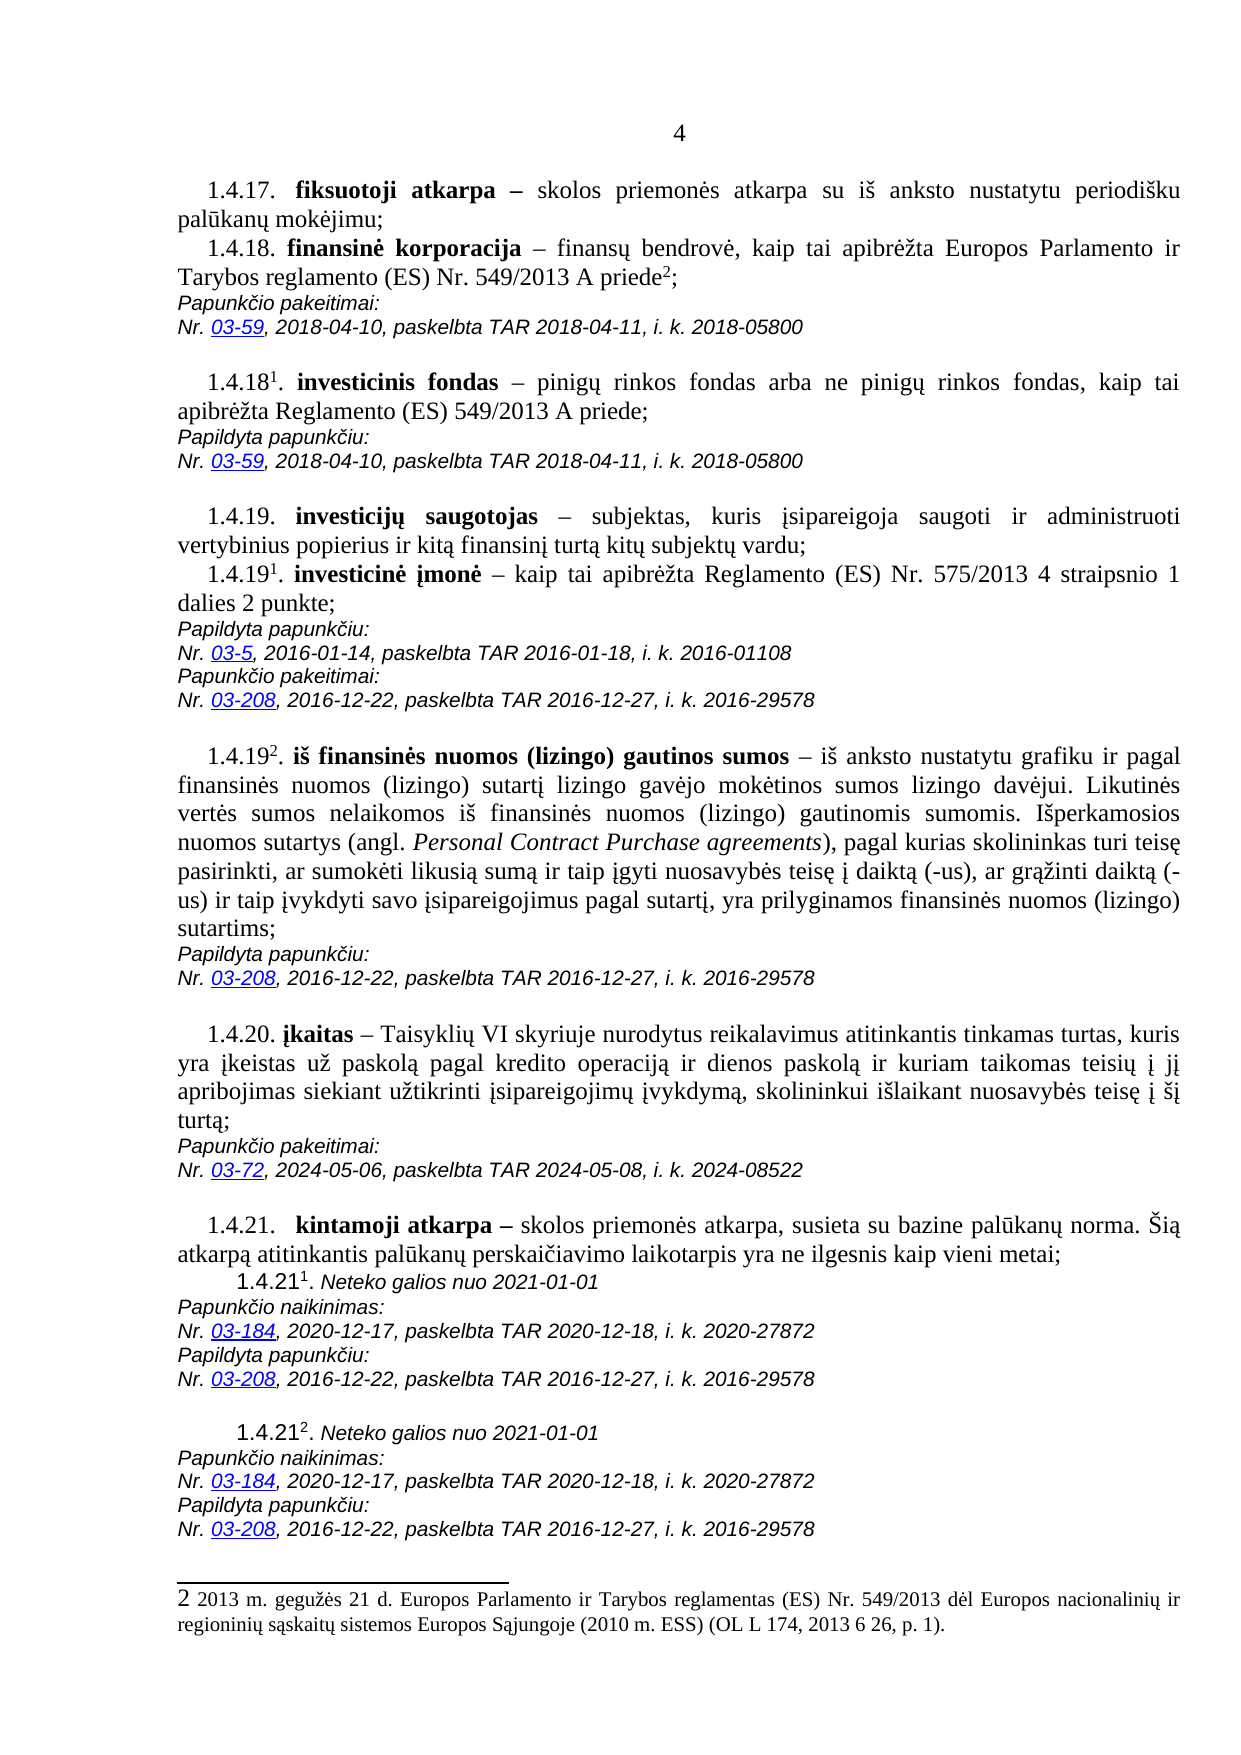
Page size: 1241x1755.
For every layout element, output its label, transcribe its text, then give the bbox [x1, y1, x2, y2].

text Nr. 03-208, 2016-12-22, paskelbta TAR 2016-12-27, i. k. 2016-29578 [177, 1517, 1181, 1541]
text 1.4.212. Neteko galios nuo 2021-01-01 [177, 1419, 1181, 1445]
text 1.4.211. Neteko galios nuo 2021-01-01 [177, 1268, 1181, 1294]
text Papildyta papunkčiu: [177, 616, 1181, 640]
text Papunkčio pakeitimai: [177, 664, 1181, 688]
text Nr. 03-208, 2016-12-22, paskelbta TAR 2016-12-27, i. k. 2016-29578 [177, 688, 1181, 712]
text 1.4.191. investicinė įmonė – kaip tai apibrėžta Reglamento (ES) Nr. 575/2013 4 straipsnio 1 dalies 2 punkte; [177, 559, 1181, 616]
text Nr. 03-59, 2018-04-10, paskelbta TAR 2018-04-11, i. k. 2018-05800 [177, 449, 1181, 473]
text Nr. 03-208, 2016-12-22, paskelbta TAR 2016-12-27, i. k. 2016-29578 [177, 966, 1181, 990]
text Nr. 03-72, 2024-05-06, paskelbta TAR 2024-05-08, i. k. 2024-08522 [177, 1158, 1181, 1182]
text Nr. 03-5, 2016-01-14, paskelbta TAR 2016-01-18, i. k. 2016-01108 [177, 640, 1181, 664]
text Nr. 03-59, 2018-04-10, paskelbta TAR 2018-04-11, i. k. 2018-05800 [177, 314, 1181, 338]
text Papildyta papunkčiu: [177, 1342, 1181, 1366]
text 1.4.181. investicinis fondas – pinigų rinkos fondas arba ne pinigų rinkos fondas, kaip tai apibrėžta Reglamento (ES) 549/2013 A priede; [177, 367, 1181, 425]
text 1.4.17. fiksuotoji atkarpa – skolos priemonės atkarpa su iš anksto nustatytu periodišku palūkanų mokėjimu; [177, 176, 1181, 233]
text 1.4.21. kintamoji atkarpa – skolos priemonės atkarpa, susieta su bazine palūkanų norma. Šią atkarpą atitinkantis palūkanų perskaičiavimo laikotarpis yra ne ilgesnis kaip vieni metai; [177, 1211, 1181, 1268]
text 2013 m. gegužės 21 d. Europos Parlamento ir Tarybos reglamentas (ES) Nr. 549/2013 dėl Europos nacionalinių ir regioninių sąskaitų sistemos Europos Sąjungoje (2010 m. ESS) (OL L 174, 2013 6 26, p. 1). [177, 1583, 1181, 1636]
text Nr. 03-184, 2020-12-17, paskelbta TAR 2020-12-18, i. k. 2020-27872 [177, 1318, 1181, 1342]
text Papunkčio naikinimas: [177, 1294, 1181, 1318]
text Papunkčio pakeitimai: [177, 1134, 1181, 1158]
text Nr. 03-208, 2016-12-22, paskelbta TAR 2016-12-27, i. k. 2016-29578 [177, 1366, 1181, 1390]
text 1.4.192. iš finansinės nuomos (lizingo) gautinos sumos – iš anksto nustatytu grafiku ir pagal finansinės nuomos (lizingo) sutartį lizingo gavėjo mokėtinos sumos lizingo davėjui. Likutinės vertės sumos nelaikomos iš finansinės nuomos (lizingo) gautinomis sumomis. Išperkamosios nuomos sutartys (angl. Personal Contract Purchase agreements), pagal kurias skolininkas turi teisę pasirinkti, ar sumokėti likusią sumą ir taip įgyti nuosavybės teisę į daiktą (-us), ar grąžinti daiktą (-us) ir taip įvykdyti savo įsipareigojimus pagal sutartį, yra prilyginamos finansinės nuomos (lizingo) sutartims; [177, 741, 1181, 942]
text Papildyta papunkčiu: [177, 1493, 1181, 1517]
text Papunkčio naikinimas: [177, 1445, 1181, 1469]
text Papunkčio pakeitimai: [177, 291, 1181, 314]
text 1.4.20. įkaitas – Taisyklių VI skyriuje nurodytus reikalavimus atitinkantis tinkamas turtas, kuris yra įkeistas už paskolą pagal kredito operaciją ir dienos paskolą ir kuriam taikomas teisių į jį apribojimas siekiant užtikrinti įsipareigojimų įvykdymą, skolininkui išlaikant nuosavybės teisę į šį turtą; [177, 1019, 1181, 1134]
text 1.4.18. finansinė korporacija – finansų bendrovė, kaip tai apibrėžta Europos Parlamento ir Tarybos reglamento (ES) Nr. 549/2013 A priede; [177, 233, 1181, 291]
text Nr. 03-184, 2020-12-17, paskelbta TAR 2020-12-18, i. k. 2020-27872 [177, 1469, 1181, 1493]
text 1.4.19. investicijų saugotojas – subjektas, kuris įsipareigoja saugoti ir administruoti vertybinius popierius ir kitą finansinį turtą kitų subjektų vardu; [177, 501, 1181, 559]
text Papildyta papunkčiu: [177, 425, 1181, 449]
text Papildyta papunkčiu: [177, 942, 1181, 966]
